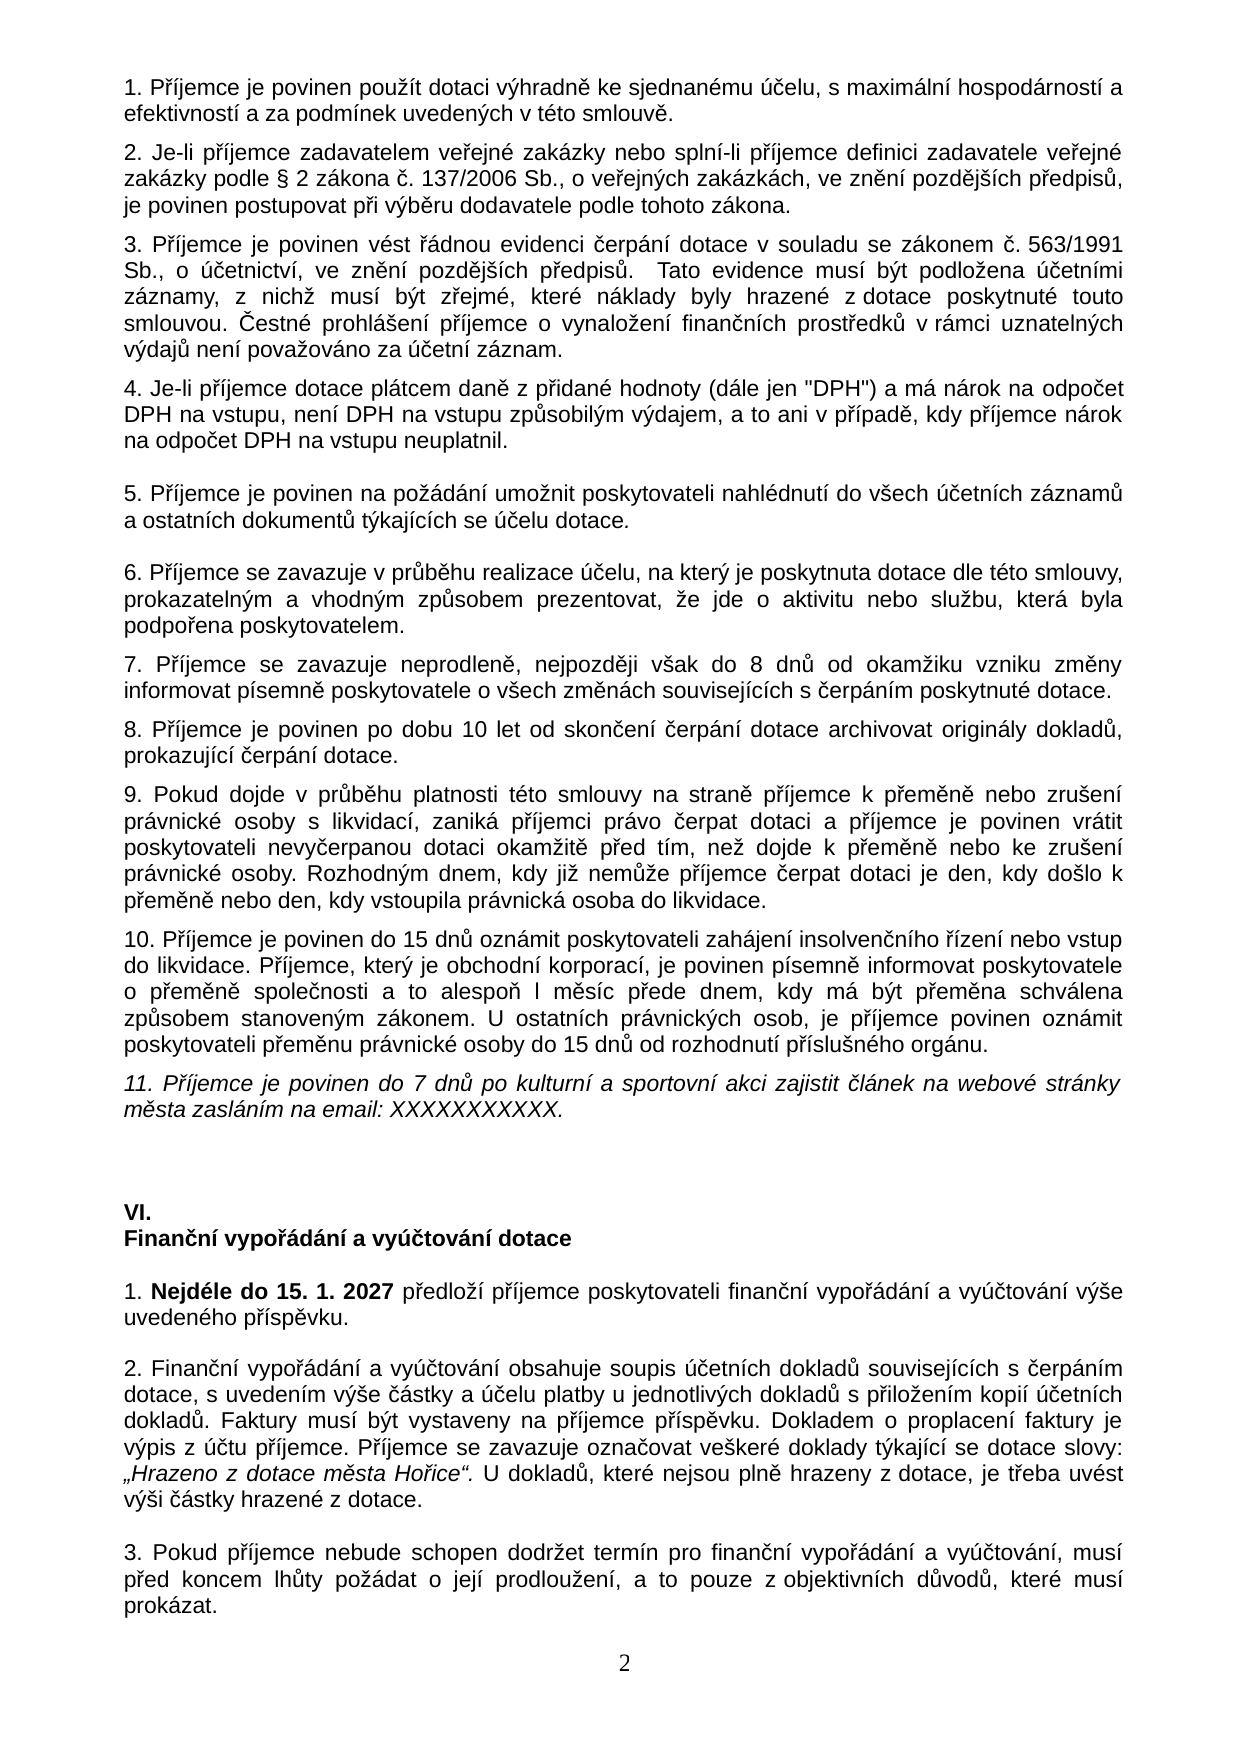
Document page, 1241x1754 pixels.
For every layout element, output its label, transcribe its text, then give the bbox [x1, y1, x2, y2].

text 6. Příjemce se zavazuje v průběhu realizace účelu, na který je poskytnuta dotace dle této smlouvy, prokazatelným a vhodným způsobem prezentovat, že jde o aktivitu nebo službu, která byla podpořena poskytovatelem. [123, 559, 1123, 638]
text 3. Pokud příjemce nebude schopen dodržet termín pro finanční vypořádání a vyúčtování, musí před koncem lhůty požádat o její prodloužení, a to pouze z objektivních důvodů, které musí prokázat. [123, 1539, 1123, 1618]
text 1. Příjemce je povinen použít dotaci výhradně ke sjednanému účelu, s maximální hospodárností a efektivností a za podmínek uvedených v této smlouvě. [123, 74, 1123, 126]
text 2. Je-li příjemce zadavatelem veřejné zakázky nebo splní-li příjemce definici zadavatele veřejné zakázky podle § 2 zákona č. 137/2006 Sb., o veřejných zakázkách, ve znění pozdějších předpisů, je povinen postupovat při výběru dodavatele podle tohoto zákona. [123, 139, 1123, 218]
text 1. Nejdéle do 15. 1. 2027 předloží příjemce poskytovateli finanční vypořádání a vyúčtování výše uvedeného příspěvku. [123, 1278, 1123, 1331]
text 11. Příjemce je povinen do 7 dnů po kulturní a sportovní akci zajistit článek na webové stránky města zasláním na email: XXXXXXXXXXX. [123, 1070, 1123, 1122]
text 7. Příjemce se zavazuje neprodleně, nejpozději však do 8 dnů od okamžiku vzniku změny informovat písemně poskytovatele o všech změnách souvisejících s čerpáním poskytnuté dotace. [123, 651, 1123, 703]
text Finanční vypořádání a vyúčtování dotace [123, 1225, 1123, 1252]
text 9. Pokud dojde v průběhu platnosti této smlouvy na straně příjemce k přeměně nebo zrušení právnické osoby s likvidací, zaniká příjemci právo čerpat dotaci a příjemce je povinen vrátit poskytovateli nevyčerpanou dotaci okamžitě před tím, než dojde k přeměně nebo ke zrušení právnické osoby. Rozhodným dnem, kdy již nemůže příjemce čerpat dotaci je den, kdy došlo k přeměně nebo den, kdy vstoupila právnická osoba do likvidace. [123, 781, 1123, 913]
text 4. Je-li příjemce dotace plátcem daně z přidané hodnoty (dále jen "DPH") a má nárok na odpočet DPH na vstupu, není DPH na vstupu způsobilým výdajem, a to ani v případě, kdy příjemce nárok na odpočet DPH na vstupu neuplatnil. [123, 375, 1123, 454]
text 2. Finanční vypořádání a vyúčtování obsahuje soupis účetních dokladů souvisejících s čerpáním dotace, s uvedením výše částky a účelu platby u jednotlivých dokladů s přiložením kopií účetních dokladů. Faktury musí být vystaveny na příjemce příspěvku. Dokladem o proplacení faktury je výpis z účtu příjemce. Příjemce se zavazuje označovat veškeré doklady týkající se dotace slovy: „Hrazeno z dotace města Hořice“. U dokladů, které nejsou plně hrazeny z dotace, je třeba uvést výši částky hrazené z dotace. [123, 1355, 1123, 1513]
text 10. Příjemce je povinen do 15 dnů oznámit poskytovateli zahájení insolvenčního řízení nebo vstup do likvidace. Příjemce, který je obchodní korporací, je povinen písemně informovat poskytovatele o přeměně společnosti a to alespoň l měsíc přede dnem, kdy má být přeměna schválena způsobem stanoveným zákonem. U ostatních právnických osob, je příjemce povinen oznámit poskytovateli přeměnu právnické osoby do 15 dnů od rozhodnutí příslušného orgánu. [123, 926, 1123, 1057]
text 3. Příjemce je povinen vést řádnou evidenci čerpání dotace v souladu se zákonem č. 563/1991 Sb., o účetnictví, ve znění pozdějších předpisů. Tato evidence musí být podložena účetními záznamy, z nichž musí být zřejmé, které náklady byly hrazené z dotace poskytnuté touto smlouvou. Čestné prohlášení příjemce o vynaložení finančních prostředků v rámci uznatelných výdajů není považováno za účetní záznam. [123, 231, 1123, 362]
text 8. Příjemce je povinen po dobu 10 let od skončení čerpání dotace archivovat originály dokladů, prokazující čerpání dotace. [123, 716, 1123, 769]
text 5. Příjemce je povinen na požádání umožnit poskytovateli nahlédnutí do všech účetních záznamů a ostatních dokumentů týkajících se účelu dotace. [123, 480, 1123, 533]
text VI. [123, 1199, 1123, 1225]
